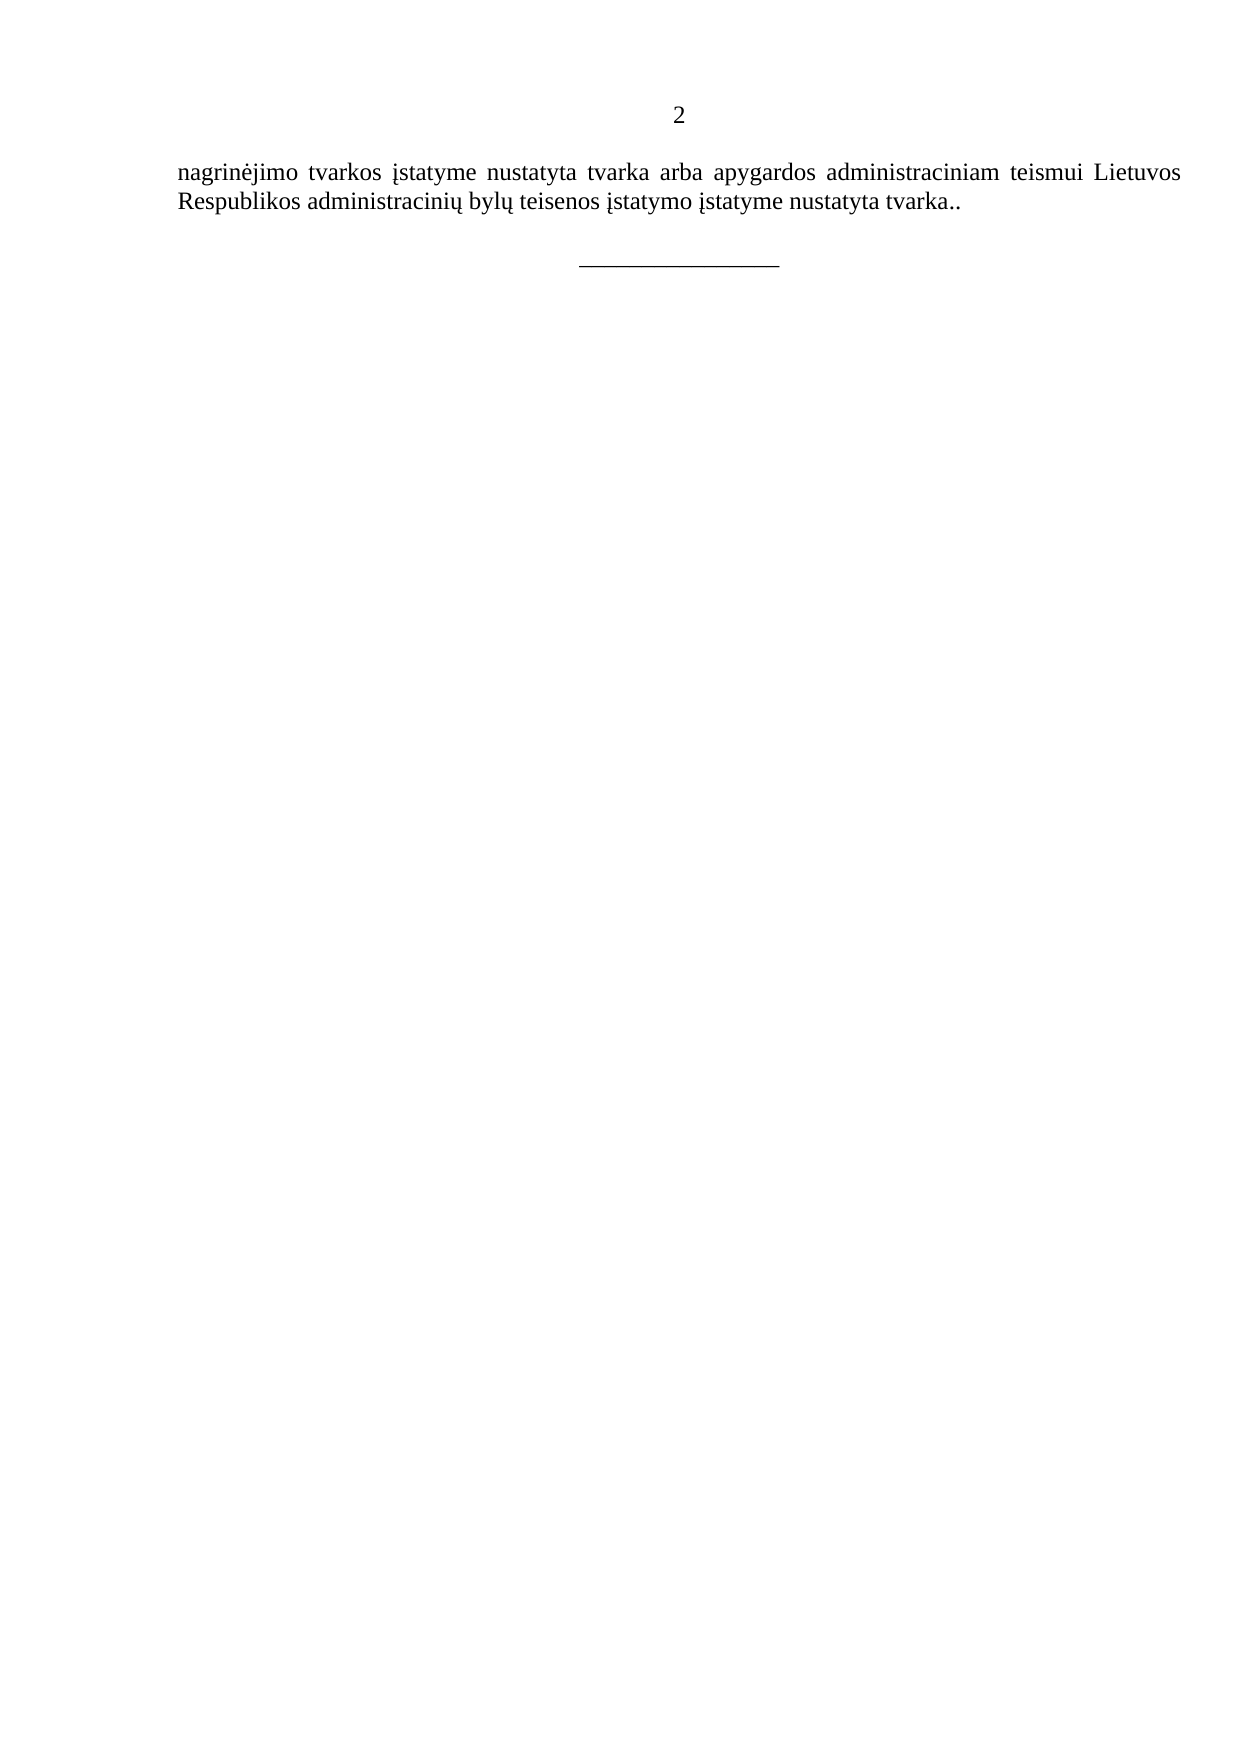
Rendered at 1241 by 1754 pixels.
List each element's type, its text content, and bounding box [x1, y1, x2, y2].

text nagrinėjimo tvarkos įstatyme nustatyta tvarka arba apygardos administraciniam teismui Lietuvos Respublikos administracinių bylų teisenos įstatymo įstatyme nustatyta tvarka.. [177, 157, 1181, 215]
text ________________ [177, 241, 1181, 270]
